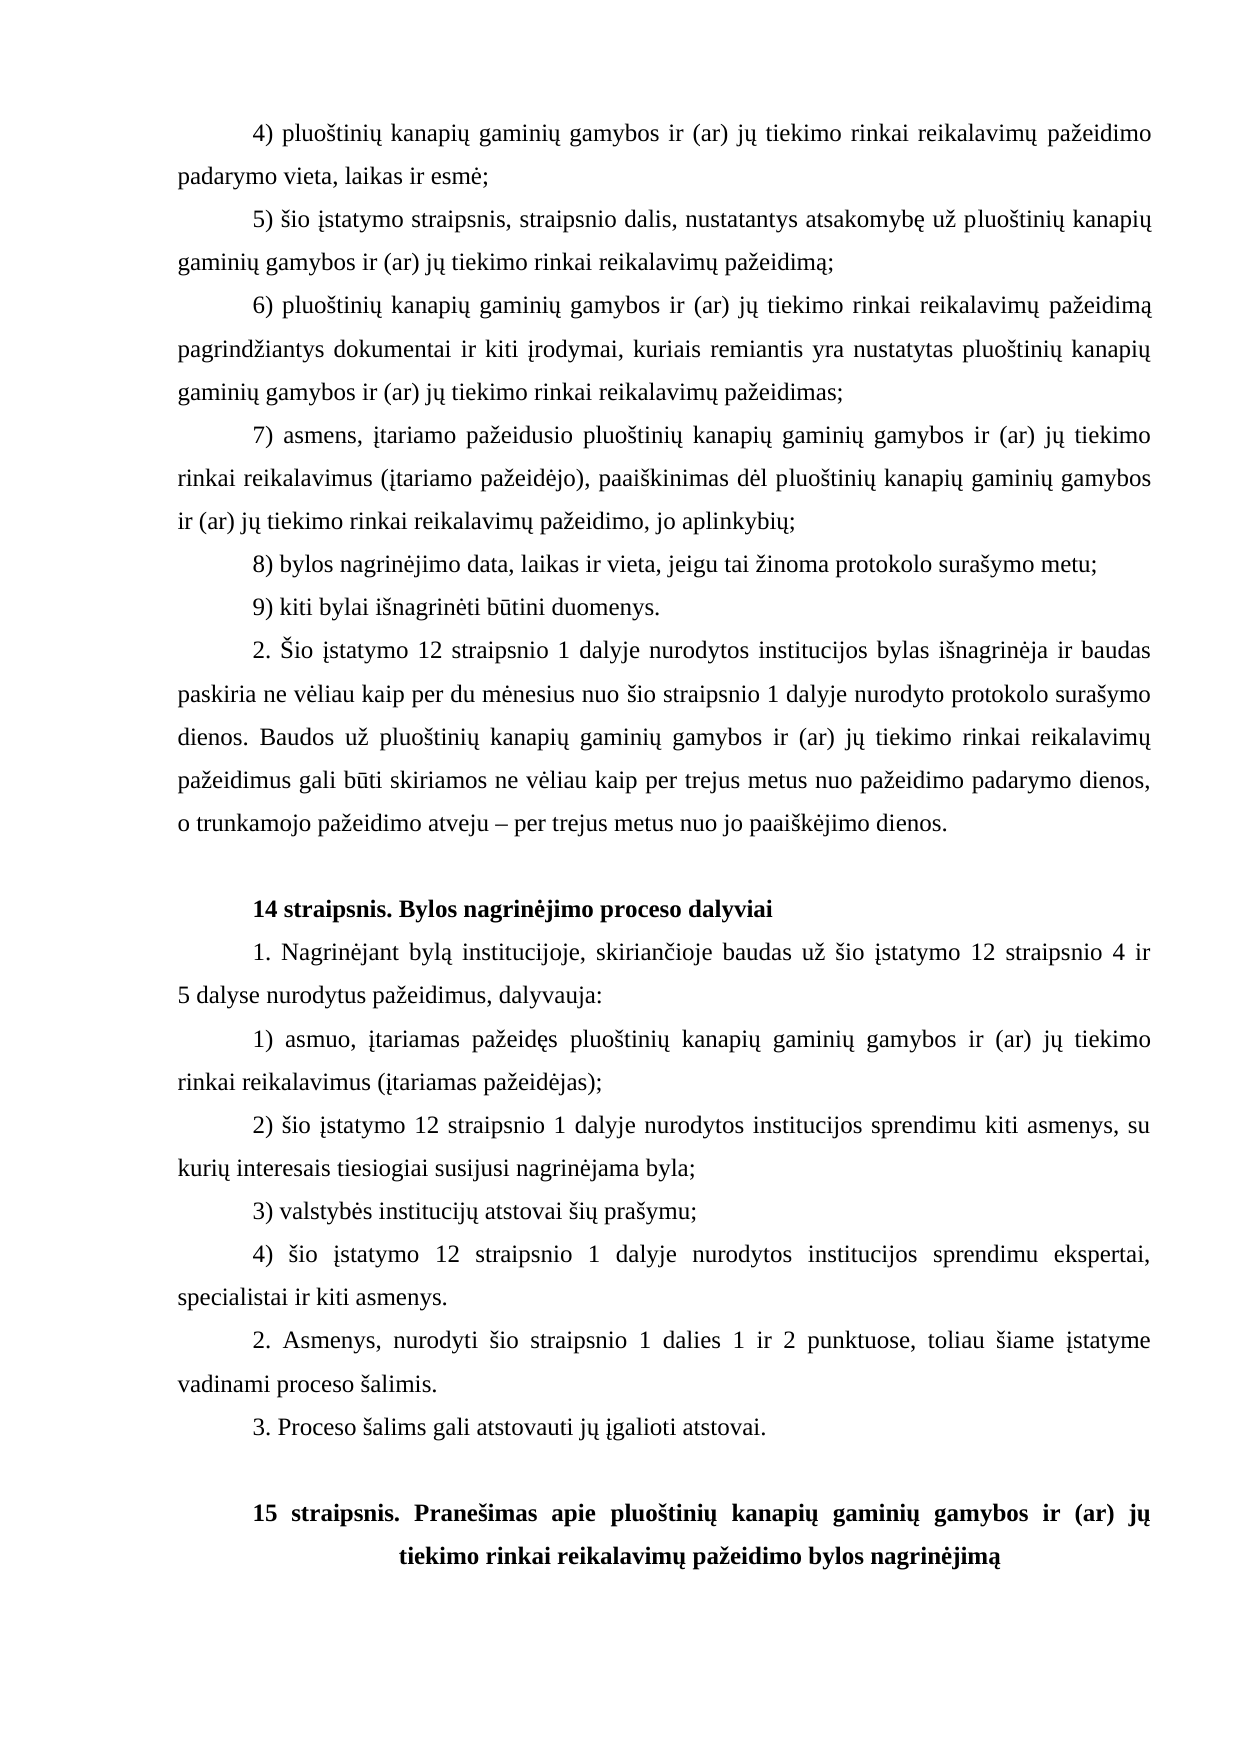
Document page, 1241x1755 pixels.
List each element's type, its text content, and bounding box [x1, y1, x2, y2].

text 1. Nagrinėjant bylą institucijoje, skiriančioje baudas už šio įstatymo 12 straipsnio 4 ir 5 dalyse nurodytus pažeidimus, dalyvauja: [177, 937, 1152, 1009]
text 7) asmens, įtariamo pažeidusio pluoštinių kanapių gaminių gamybos ir (ar) jų tiekimo rinkai reikalavimus (įtariamo pažeidėjo), paaiškinimas dėl pluoštinių kanapių gaminių gamybos ir (ar) jų tiekimo rinkai reikalavimų pažeidimo, jo aplinkybių; [177, 420, 1152, 535]
text 4) šio įstatymo 12 straipsnio 1 dalyje nurodytos institucijos sprendimu ekspertai, specialistai ir kiti asmenys. [177, 1239, 1152, 1311]
text 4) pluoštinių kanapių gaminių gamybos ir (ar) jų tiekimo rinkai reikalavimų pažeidimo padarymo vieta, laikas ir esmė; [177, 118, 1152, 190]
text 2. Šio įstatymo 12 straipsnio 1 dalyje nurodytos institucijos bylas išnagrinėja ir baudas paskiria ne vėliau kaip per du mėnesius nuo šio straipsnio 1 dalyje nurodyto protokolo surašymo dienos. Baudos už pluoštinių kanapių gaminių gamybos ir (ar) jų tiekimo rinkai reikalavimų pažeidimus gali būti skiriamos ne vėliau kaip per trejus metus nuo pažeidimo padarymo dienos, o trunkamojo pažeidimo atveju – per trejus metus nuo jo paaiškėjimo dienos. [177, 636, 1152, 837]
text 6) pluoštinių kanapių gaminių gamybos ir (ar) jų tiekimo rinkai reikalavimų pažeidimą pagrindžiantys dokumentai ir kiti įrodymai, kuriais remiantis yra nustatytas pluoštinių kanapių gaminių gamybos ir (ar) jų tiekimo rinkai reikalavimų pažeidimas; [177, 291, 1152, 406]
text 14 straipsnis. Bylos nagrinėjimo proceso dalyviai [177, 894, 1152, 923]
text 2) šio įstatymo 12 straipsnio 1 dalyje nurodytos institucijos sprendimu kiti asmenys, su kurių interesais tiesiogiai susijusi nagrinėjama byla; [177, 1110, 1152, 1182]
text 5) šio įstatymo straipsnis, straipsnio dalis, nustatantys atsakomybę už pluoštinių kanapių gaminių gamybos ir (ar) jų tiekimo rinkai reikalavimų pažeidimą; [177, 204, 1152, 276]
text 2. Asmenys, nurodyti šio straipsnio 1 dalies 1 ir 2 punktuose, toliau šiame įstatyme vadinami proceso šalimis. [177, 1326, 1152, 1397]
text 3) valstybės institucijų atstovai šių prašymu; [177, 1196, 1152, 1225]
text 1) asmuo, įtariamas pažeidęs pluoštinių kanapių gaminių gamybos ir (ar) jų tiekimo rinkai reikalavimus (įtariamas pažeidėjas); [177, 1024, 1152, 1096]
text 9) kiti bylai išnagrinėti būtini duomenys. [177, 592, 1152, 621]
text 8) bylos nagrinėjimo data, laikas ir vieta, jeigu tai žinoma protokolo surašymo metu; [177, 549, 1152, 578]
text 15 straipsnis. Pranešimas apie pluoštinių kanapių gaminių gamybos ir (ar) jų tiekimo rinkai reikalavimų pažeidimo bylos nagrinėjimą [252, 1498, 1152, 1570]
text 3. Proceso šalims gali atstovauti jų įgalioti atstovai. [177, 1412, 1152, 1441]
